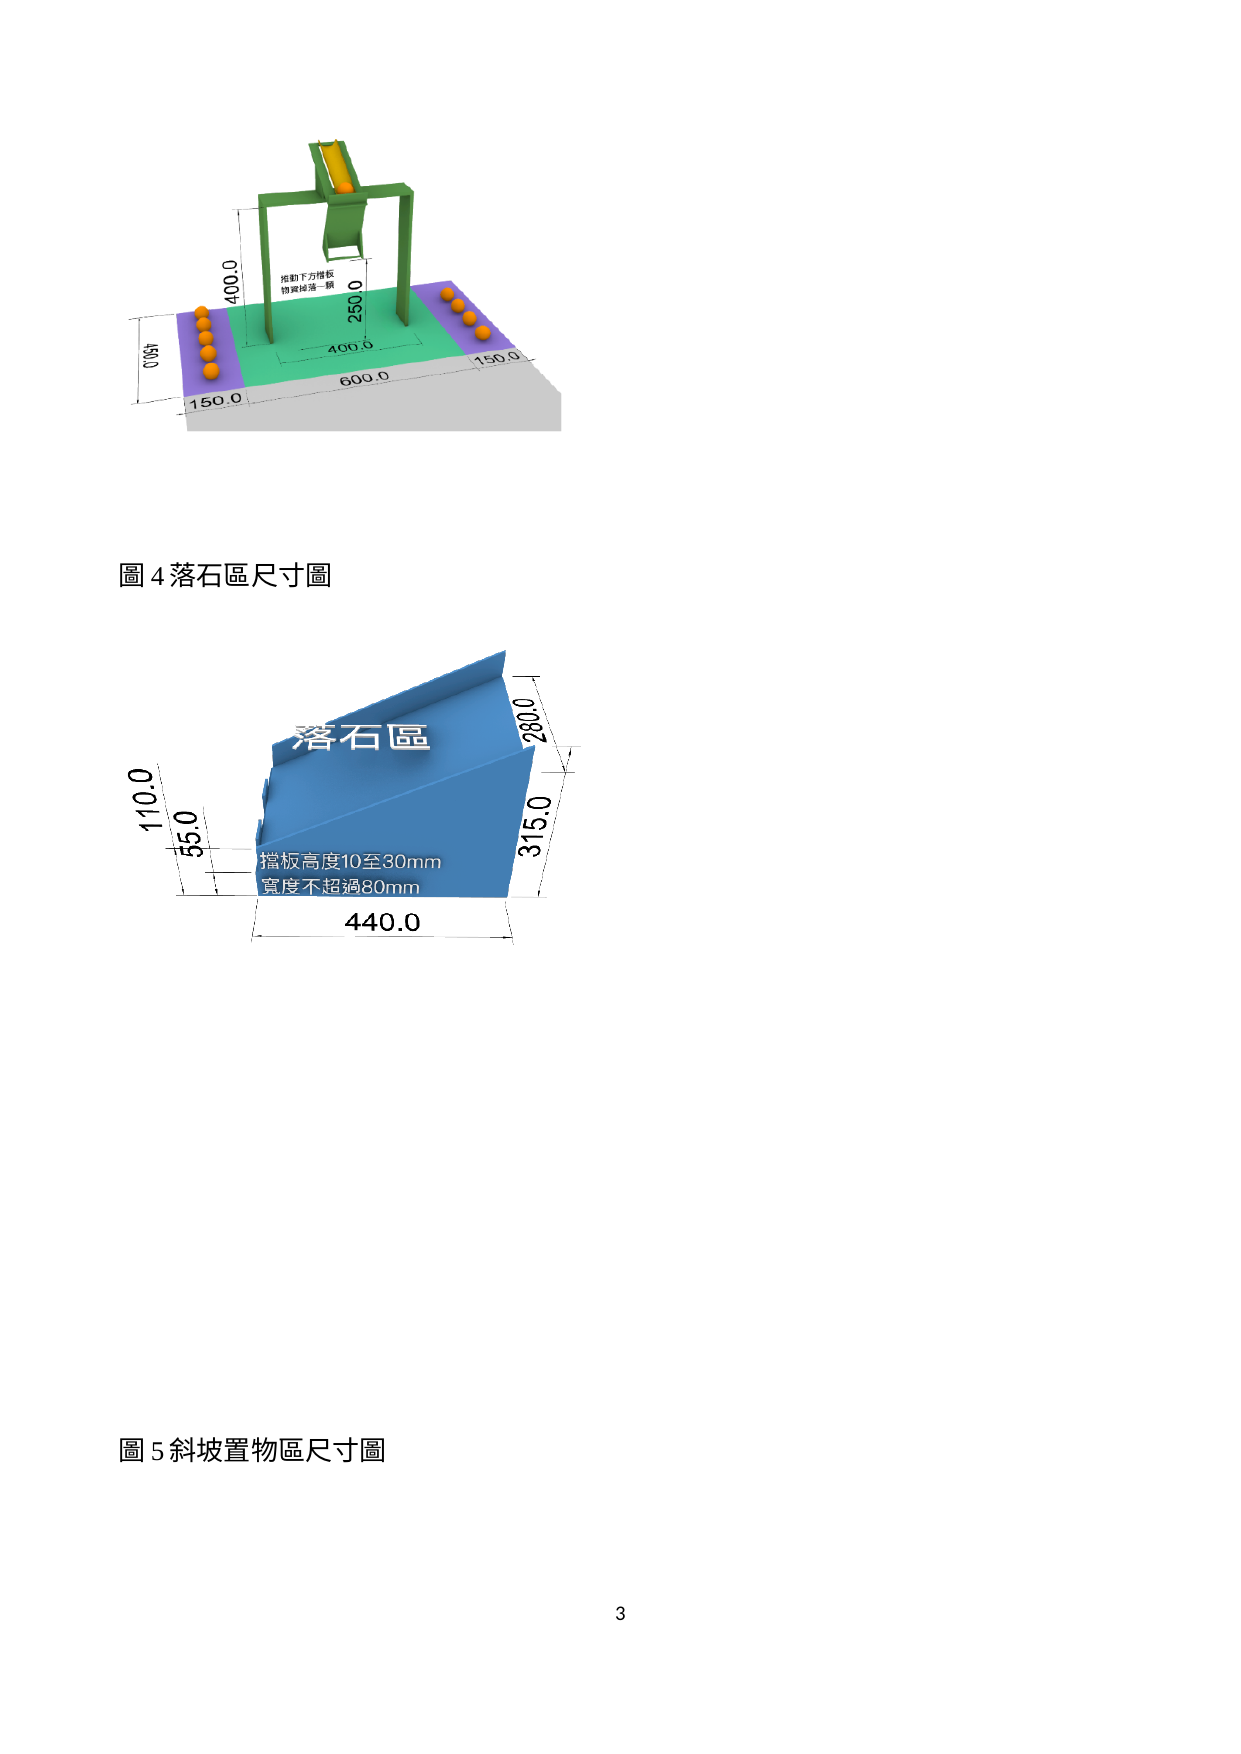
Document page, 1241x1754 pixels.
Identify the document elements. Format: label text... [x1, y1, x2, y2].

text 圖5斜坡置物區尺寸圖 [118, 1407, 1122, 1469]
text 圖4落石區尺寸圖 [118, 532, 1122, 594]
